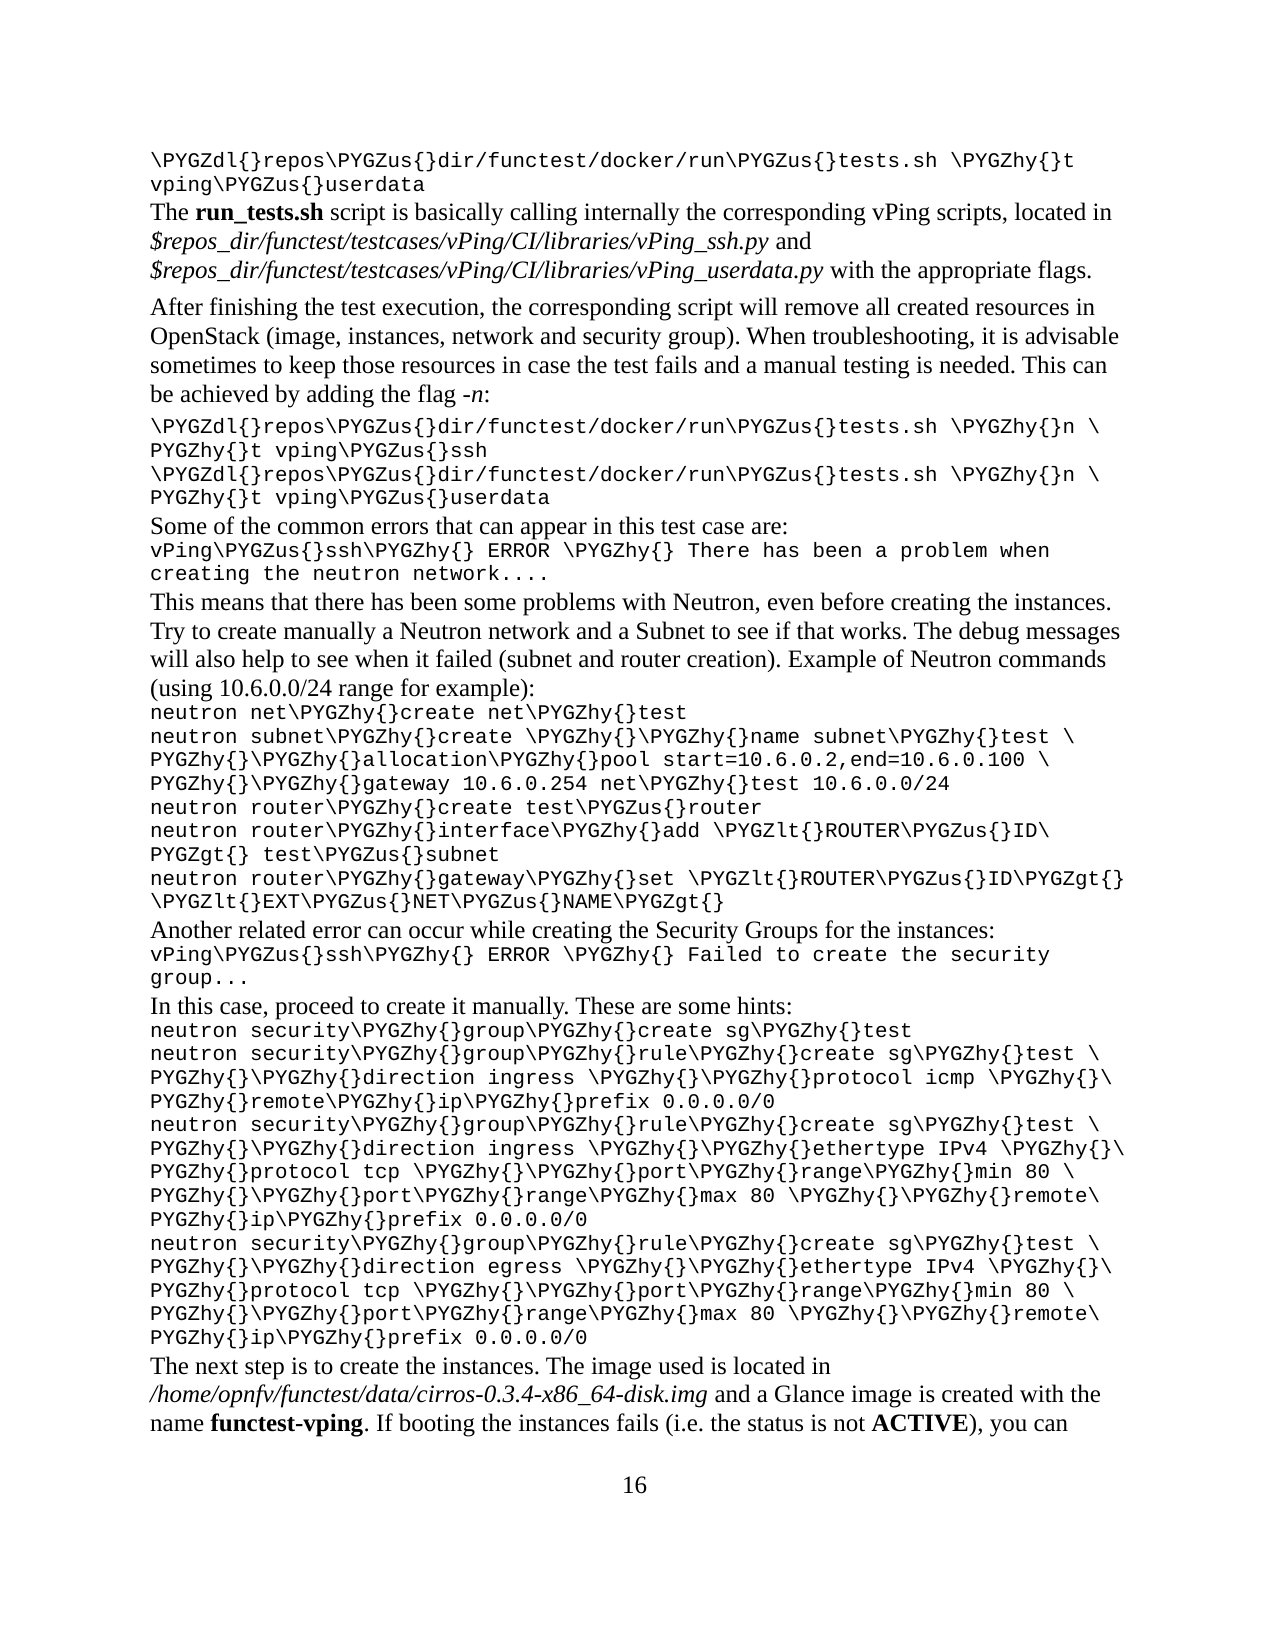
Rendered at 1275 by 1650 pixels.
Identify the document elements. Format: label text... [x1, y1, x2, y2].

text neutron security\PYGZhy{}group\PYGZhy{}rule\PYGZhy{}create sg\PYGZhy{}test \PYGZhy{}\PYGZhy{}direction ingress \PYGZhy{}\PYGZhy{}protocol icmp \PYGZhy{}\PYGZhy{}remote\PYGZhy{}ip\PYGZhy{}prefix 0.0.0.0/0 [150, 1043, 1125, 1114]
text neutron router\PYGZhy{}interface\PYGZhy{}add \PYGZlt{}ROUTER\PYGZus{}ID\PYGZgt{} test\PYGZus{}subnet [150, 820, 1125, 868]
text The next step is to create the instances. The image used is located in /home/opnfv/functest/data/cirros-0.3.4-x86_64-disk.img and a Glance image is created with the name functest-vping. If booting the instances fails (i.e. the status is not ACTIVE), you can [150, 1351, 1125, 1437]
text \PYGZdl{}repos\PYGZus{}dir/functest/docker/run\PYGZus{}tests.sh \PYGZhy{}t vping\PYGZus{}userdata [150, 150, 1125, 197]
text In this case, proceed to create it manually. These are some hints: [150, 991, 1125, 1020]
text Another related error can occur while creating the Security Groups for the instances: [150, 915, 1125, 944]
text Some of the common errors that can appear in this test case are: [150, 511, 1125, 540]
text After finishing the test execution, the corresponding script will remove all created resources in OpenStack (image, instances, network and security group). When troubleshooting, it is advisable sometimes to keep those resources in case the test fails and a manual testing is needed. This can be achieved by adding the flag -n: [150, 292, 1125, 407]
text neutron security\PYGZhy{}group\PYGZhy{}rule\PYGZhy{}create sg\PYGZhy{}test \PYGZhy{}\PYGZhy{}direction egress \PYGZhy{}\PYGZhy{}ethertype IPv4 \PYGZhy{}\PYGZhy{}protocol tcp \PYGZhy{}\PYGZhy{}port\PYGZhy{}range\PYGZhy{}min 80 \PYGZhy{}\PYGZhy{}port\PYGZhy{}range\PYGZhy{}max 80 \PYGZhy{}\PYGZhy{}remote\PYGZhy{}ip\PYGZhy{}prefix 0.0.0.0/0 [150, 1232, 1125, 1351]
text \PYGZdl{}repos\PYGZus{}dir/functest/docker/run\PYGZus{}tests.sh \PYGZhy{}n \PYGZhy{}t vping\PYGZus{}userdata [150, 464, 1125, 511]
text neutron router\PYGZhy{}gateway\PYGZhy{}set \PYGZlt{}ROUTER\PYGZus{}ID\PYGZgt{} \PYGZlt{}EXT\PYGZus{}NET\PYGZus{}NAME\PYGZgt{} [150, 868, 1125, 915]
text neutron security\PYGZhy{}group\PYGZhy{}rule\PYGZhy{}create sg\PYGZhy{}test \PYGZhy{}\PYGZhy{}direction ingress \PYGZhy{}\PYGZhy{}ethertype IPv4 \PYGZhy{}\PYGZhy{}protocol tcp \PYGZhy{}\PYGZhy{}port\PYGZhy{}range\PYGZhy{}min 80 \PYGZhy{}\PYGZhy{}port\PYGZhy{}range\PYGZhy{}max 80 \PYGZhy{}\PYGZhy{}remote\PYGZhy{}ip\PYGZhy{}prefix 0.0.0.0/0 [150, 1114, 1125, 1232]
text neutron subnet\PYGZhy{}create \PYGZhy{}\PYGZhy{}name subnet\PYGZhy{}test \PYGZhy{}\PYGZhy{}allocation\PYGZhy{}pool start=10.6.0.2,end=10.6.0.100 \PYGZhy{}\PYGZhy{}gateway 10.6.0.254 net\PYGZhy{}test 10.6.0.0/24 [150, 726, 1125, 797]
text The run_tests.sh script is basically calling internally the corresponding vPing scripts, located in $repos_dir/functest/testcases/vPing/CI/libraries/vPing_ssh.py and $repos_dir/functest/testcases/vPing/CI/libraries/vPing_userdata.py with the appropriate flags. [150, 197, 1125, 283]
text neutron security\PYGZhy{}group\PYGZhy{}create sg\PYGZhy{}test [150, 1020, 1125, 1043]
text vPing\PYGZus{}ssh\PYGZhy{} ERROR \PYGZhy{} Failed to create the security group... [150, 944, 1125, 991]
text \PYGZdl{}repos\PYGZus{}dir/functest/docker/run\PYGZus{}tests.sh \PYGZhy{}n \PYGZhy{}t vping\PYGZus{}ssh [150, 416, 1125, 464]
text neutron router\PYGZhy{}create test\PYGZus{}router [150, 797, 1125, 820]
text neutron net\PYGZhy{}create net\PYGZhy{}test [150, 702, 1125, 726]
text vPing\PYGZus{}ssh\PYGZhy{} ERROR \PYGZhy{} There has been a problem when creating the neutron network.... [150, 540, 1125, 587]
text This means that there has been some problems with Neutron, even before creating the instances. Try to create manually a Neutron network and a Subnet to see if that works. The debug messages will also help to see when it failed (subnet and router creation). Example of Neutron commands (using 10.6.0.0/24 range for example): [150, 587, 1125, 702]
